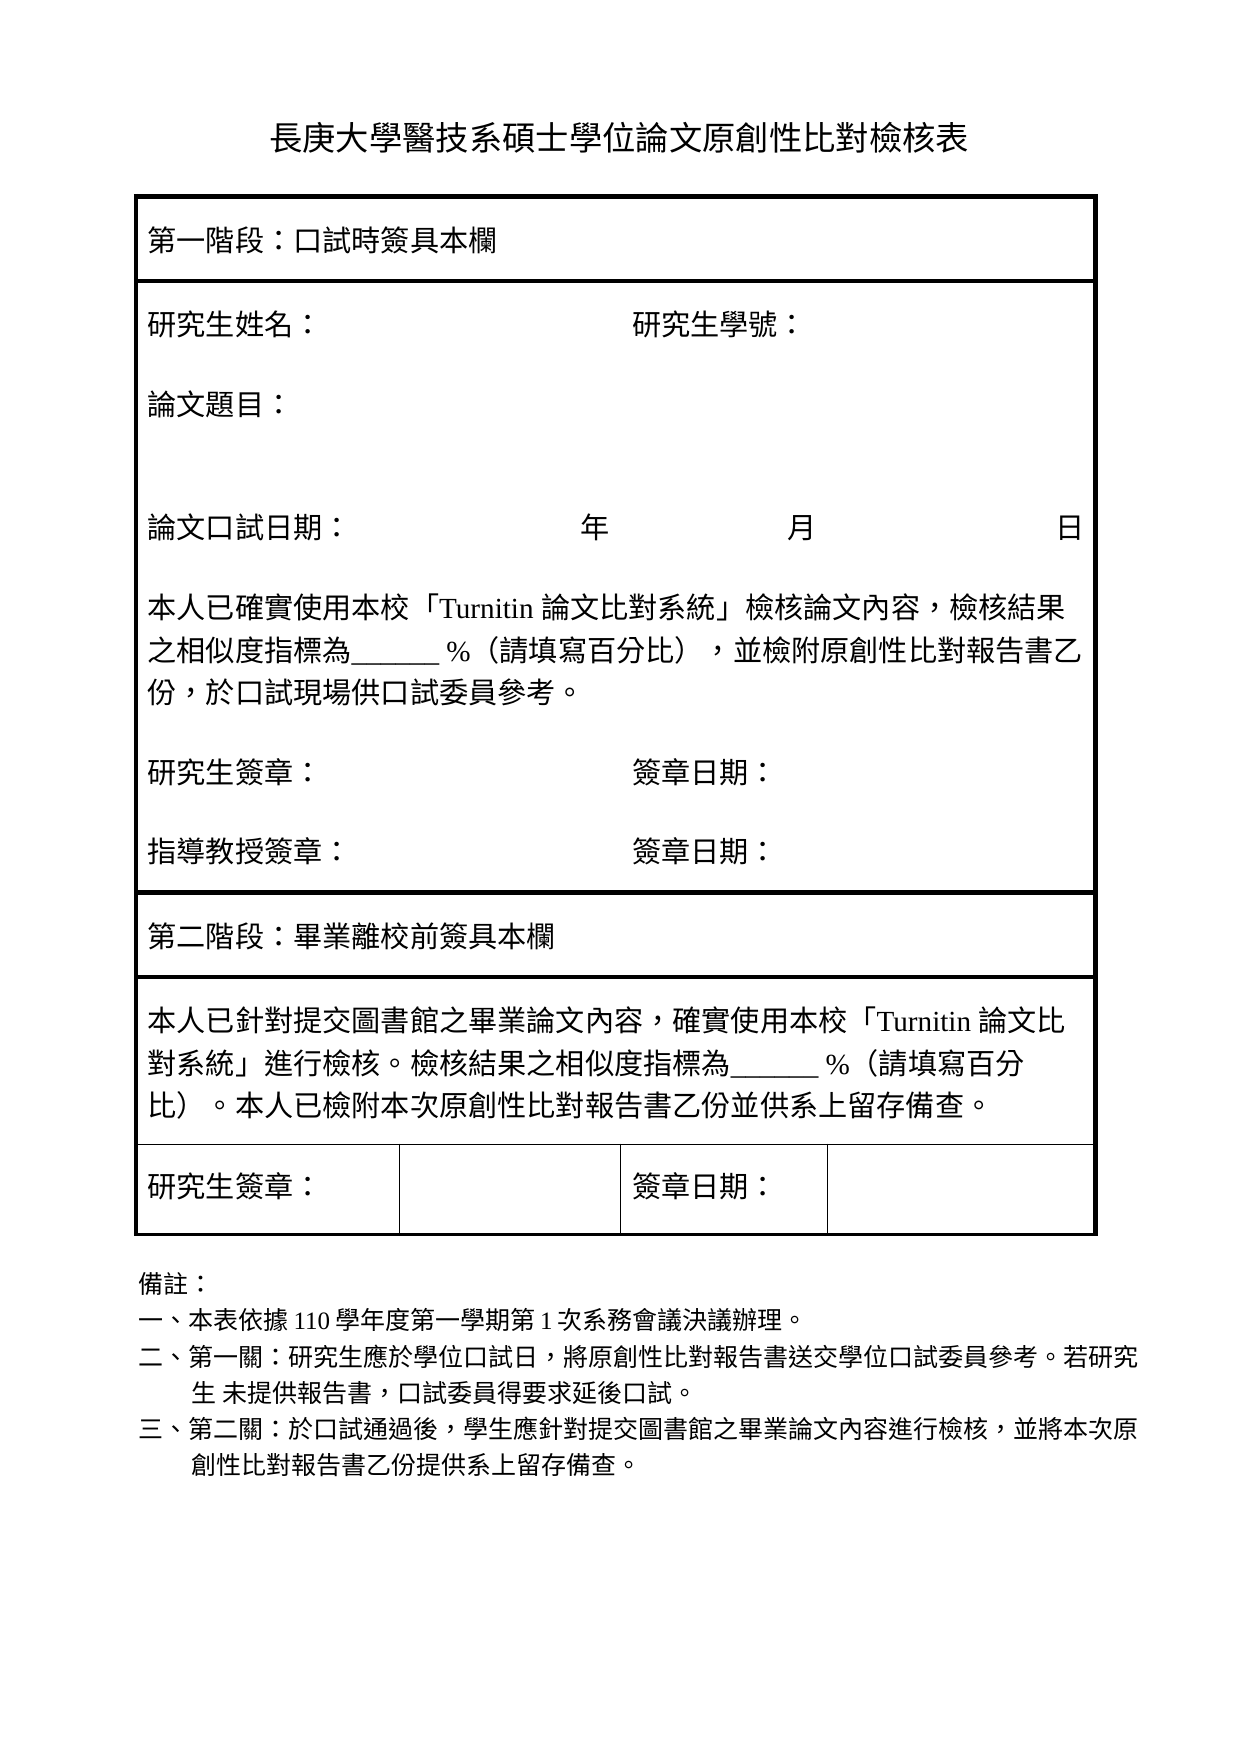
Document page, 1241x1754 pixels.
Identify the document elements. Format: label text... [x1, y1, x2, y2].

table_cell [399, 810, 621, 890]
table_cell [399, 730, 621, 810]
table_cell [827, 283, 1093, 363]
table_cell 研究生簽章： [138, 1145, 399, 1233]
table_cell 簽章日期： [621, 730, 827, 810]
table_cell 本人已確實使用本校「Turnitin 論文比對系統」檢核論文內容，檢核結果之相似度指標為______ %（請填寫百分比），並檢附原創性比對報告書乙份，於口試現場供口試委員參考。 [138, 566, 1093, 730]
table_cell 研究生學號： [621, 283, 827, 363]
table_cell 簽章日期： [621, 810, 827, 890]
table_cell [827, 810, 1093, 890]
table_cell [828, 1145, 1093, 1233]
table_header 第一階段：口試時簽具本欄 [138, 199, 1093, 278]
table_cell 日 [827, 486, 1093, 566]
text 長庚大學醫技系碩士學位論文原創性比對檢核表 [94, 112, 1144, 160]
table_cell [399, 363, 1093, 486]
table_cell 論文口試日期： [138, 486, 399, 566]
table_cell 研究生簽章： [138, 730, 399, 810]
table_cell 第二階段：畢業離校前簽具本欄 [138, 895, 1093, 974]
table_cell 指導教授簽章： [138, 810, 399, 890]
table_cell 年 [399, 486, 621, 566]
table_cell [400, 1145, 620, 1233]
table_cell 本人已針對提交圖書館之畢業論文內容，確實使用本校「Turnitin 論文比對系統」進行檢核。檢核結果之相似度指標為______ %（請填寫百分比）。本人已檢附本次原創性比對報告書乙份並供系上留存備查。 [138, 979, 1093, 1143]
table_cell 論文題目： [138, 363, 399, 486]
text 備註： [138, 1264, 1144, 1301]
table_cell 月 [621, 486, 827, 566]
table_cell 研究生姓名： [138, 283, 399, 363]
table_cell 簽章日期： [621, 1145, 827, 1233]
text 一、本表依據110學年度第一學期第1次系務會議決議辦理。 [138, 1301, 1144, 1337]
text 二、第一關：研究生應於學位口試日，將原創性比對報告書送交學位口試委員參考。若研究生 未提供報告書，口試委員得要求延後口試。 [138, 1337, 1144, 1409]
table_cell [827, 730, 1093, 810]
table_cell [399, 283, 621, 363]
text 三、第二關：於口試通過後，學生應針對提交圖書館之畢業論文內容進行檢核，並將本次原創性比對報告書乙份提供系上留存備查。 [138, 1409, 1144, 1482]
